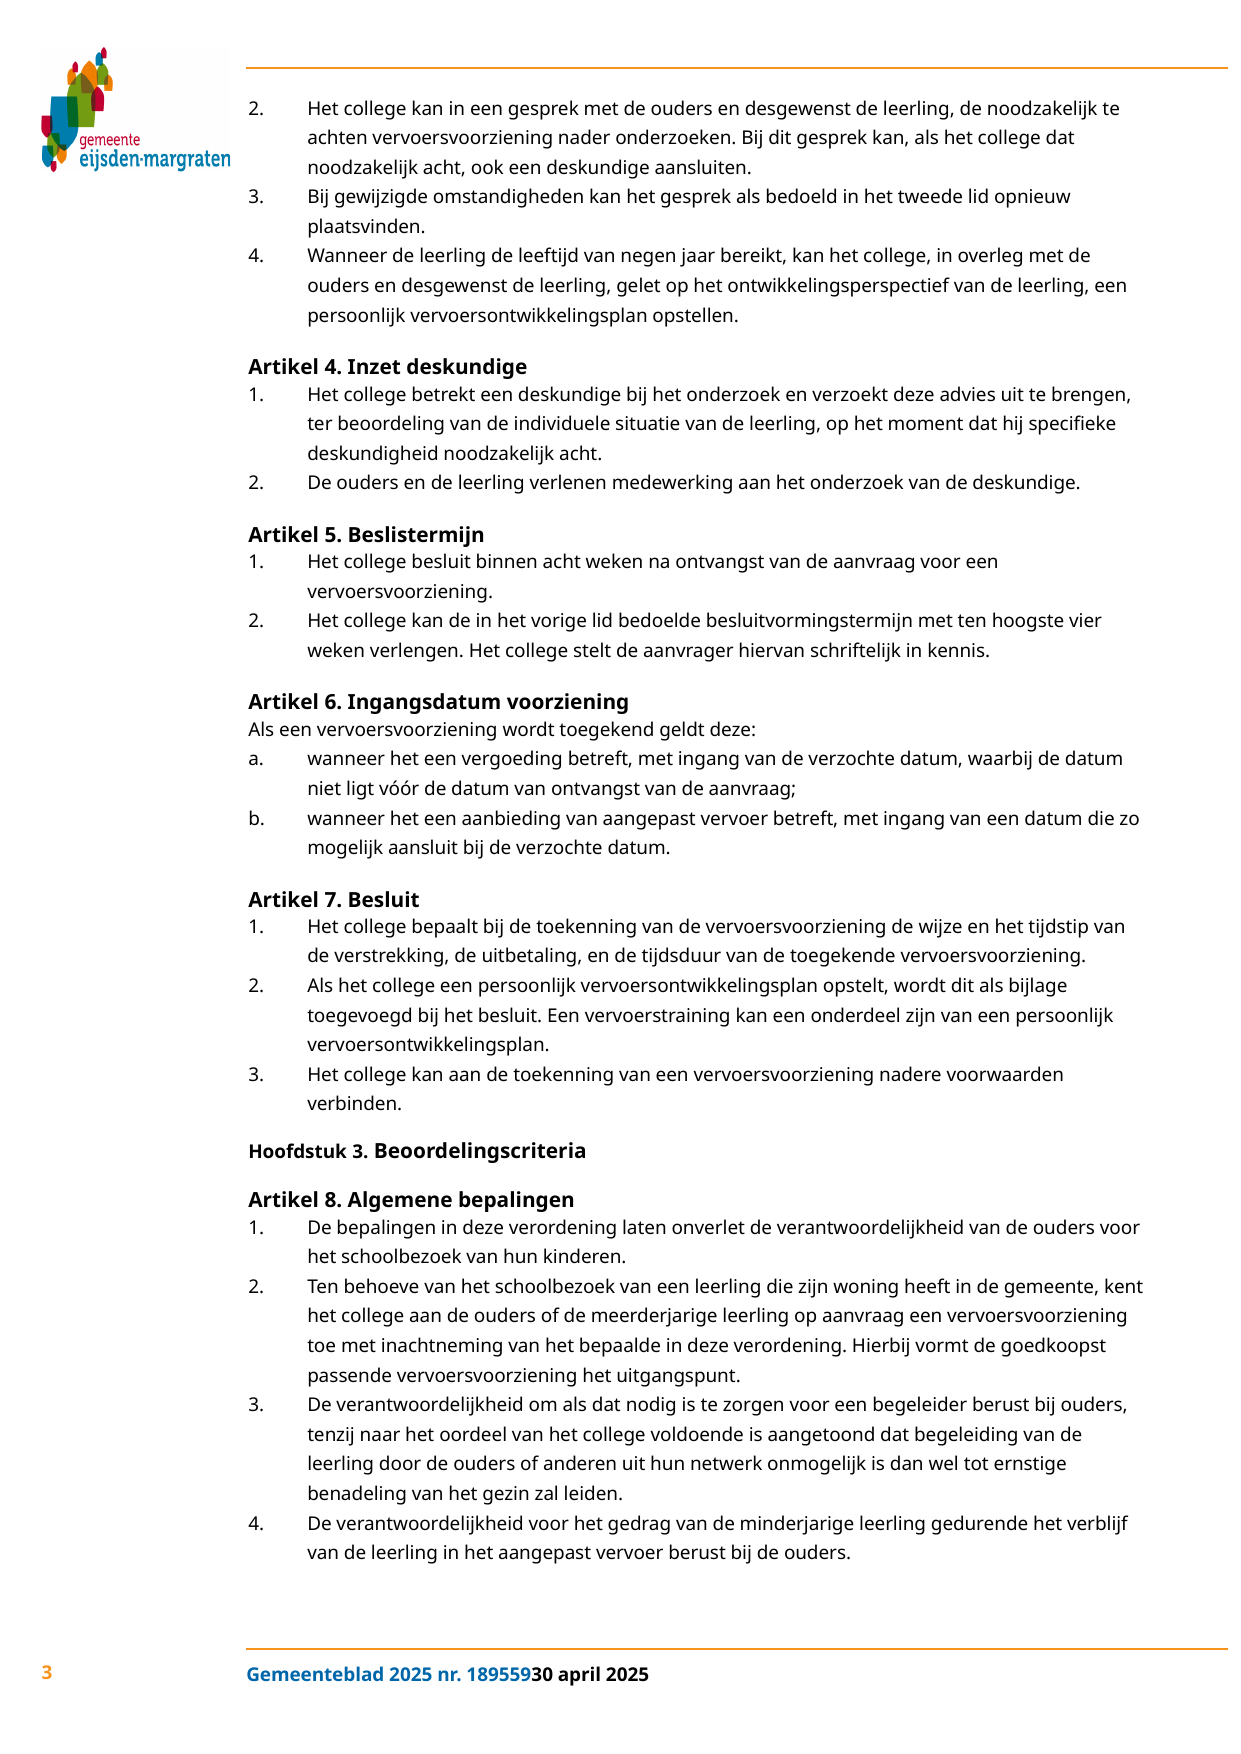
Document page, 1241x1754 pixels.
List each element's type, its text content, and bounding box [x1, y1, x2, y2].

text Artikel 5. Beslistermijn [248, 520, 1152, 548]
list wanneer het een aanbieding van aangepast vervoer betreft, met ingang van een datum die zo mogelijk aansluit bij de verzochte datum. [248, 805, 1152, 860]
list Het college besluit binnen acht weken na ontvangst van de aanvraag voor een vervoersvoorziening. [248, 548, 1152, 604]
list Als het college een persoonlijk vervoersontwikkelingsplan opstelt, wordt dit als bijlage toegevoegd bij het besluit. Een vervoerstraining kan een onderdeel zijn van een persoonlijk vervoersontwikkelingsplan. [248, 972, 1152, 1057]
list Het college kan aan de toekenning van een vervoersvoorziening nadere voorwaarden verbinden. [248, 1061, 1152, 1116]
list De verantwoordelijkheid voor het gedrag van de minderjarige leerling gedurende het verblijf van de leerling in het aangepast vervoer berust bij de ouders. [248, 1510, 1152, 1565]
list Het college bepaalt bij de toekenning van de vervoersvoorziening de wijze en het tijdstip van de verstrekking, de uitbetaling, en de tijdsduur van de toegekende vervoersvoorziening. [248, 913, 1152, 968]
list Het college kan in een gesprek met de ouders en desgewenst de leerling, de noodzakelijk te achten vervoersvoorziening nader onderzoeken. Bij dit gesprek kan, als het college dat noodzakelijk acht, ook een deskundige aansluiten. [248, 95, 1152, 180]
list De verantwoordelijkheid om als dat nodig is te zorgen voor een begeleider berust bij ouders, tenzij naar het oordeel van het college voldoende is aangetoond dat begeleiding van de leerling door de ouders of anderen uit hun netwerk onmogelijk is dan wel tot ernstige benadeling van het gezin zal leiden. [248, 1391, 1152, 1506]
picture [41, 47, 231, 172]
list Wanneer de leerling de leeftijd van negen jaar bereikt, kan het college, in overleg met de ouders en desgewenst de leerling, gelet op het ontwikkelingsperspectief van de leerling, een persoonlijk vervoersontwikkelingsplan opstellen. [248, 243, 1152, 328]
text Hoofdstuk 3. Beoordelingscriteria [248, 1136, 1152, 1165]
text Als een vervoersvoorziening wordt toegekend geldt deze: [248, 716, 1152, 742]
text Artikel 7. Besluit [248, 885, 1152, 913]
text Artikel 8. Algemene bepalingen [248, 1186, 1152, 1214]
list De bepalingen in deze verordening laten onverlet de verantwoordelijkheid van de ouders voor het schoolbezoek van hun kinderen. [248, 1214, 1152, 1269]
text Artikel 4. Inzet deskundige [248, 352, 1152, 381]
list Het college betrekt een deskundige bij het onderzoek en verzoekt deze advies uit te brengen, ter beoordeling van de individuele situatie van de leerling, op het moment dat hij specifieke deskundigheid noodzakelijk acht. [248, 381, 1152, 466]
list Bij gewijzigde omstandigheden kan het gesprek als bedoeld in het tweede lid opnieuw plaatsvinden. [248, 183, 1152, 239]
list De ouders en de leerling verlenen medewerking aan het onderzoek van de deskundige. [248, 469, 1152, 495]
text Artikel 6. Ingangsdatum voorziening [248, 687, 1152, 716]
list wanneer het een vergoeding betreft, met ingang van de verzochte datum, waarbij de datum niet ligt vóór de datum van ontvangst van de aanvraag; [248, 746, 1152, 801]
list Ten behoeve van het schoolbezoek van een leerling die zijn woning heeft in de gemeente, kent het college aan de ouders of de meerderjarige leerling op aanvraag een vervoersvoorziening toe met inachtneming van het bepaalde in deze verordening. Hierbij vormt de goedkoopst passende vervoersvoorziening het uitgangspunt. [248, 1273, 1152, 1388]
list Het college kan de in het vorige lid bedoelde besluitvormingstermijn met ten hoogste vier weken verlengen. Het college stelt de aanvrager hiervan schriftelijk in kennis. [248, 607, 1152, 663]
